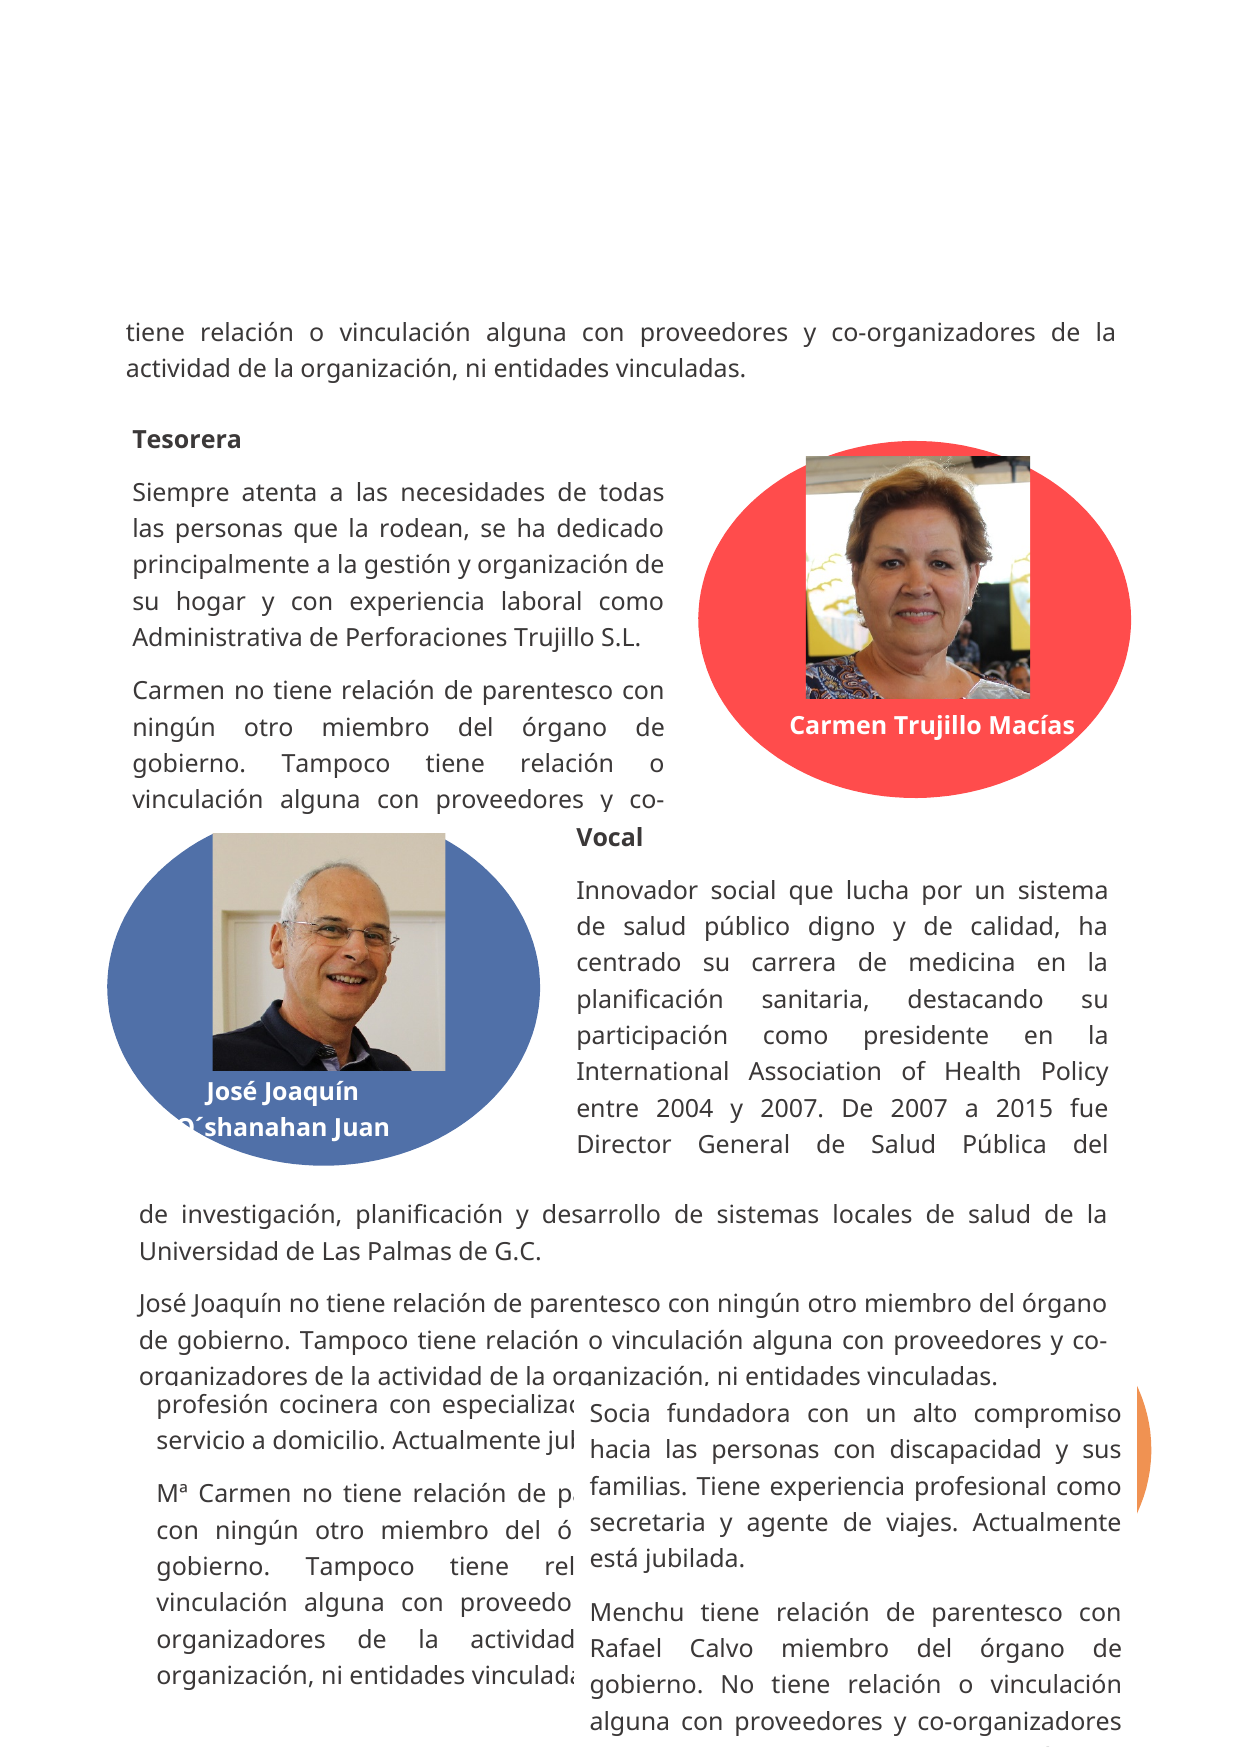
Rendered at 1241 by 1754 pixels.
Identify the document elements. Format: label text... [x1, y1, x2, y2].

text de investigación, planificación y desarrollo de sistemas locales de salud de la Universidad de Las Palmas de G.C. [138, 1197, 1109, 1267]
text Socia fundadora con un alto compromiso hacia las personas con discapacidad y sus familias. Tiene experiencia profesional como secretaria y agente de viajes. Actualmente está jubilada. [589, 1396, 1122, 1575]
text Menchu tiene relación de parentesco con Rafael Calvo miembro del órgano de gobierno. No tiene relación o vinculación alguna con proveedores y co-organizadores de la actividad de la organización, ni entidades vinculadas. [589, 1594, 1122, 1746]
text tiene relación o vinculación alguna con proveedores y co-organizadores de la actividad de la organización, ni entidades vinculadas. [126, 315, 1117, 385]
text Mª Carmen no tiene relación de parentesco con ningún otro miembro del órgano de gobierno. Tampoco tiene relación o vinculación alguna con proveedores y co-organizadores de la actividad de la organización, ni entidades vinculadas. [156, 1476, 574, 1692]
text Innovador social que lucha por un sistema de salud público digno y de calidad, ha centrado su carrera de medicina en la planificación sanitaria, destacando su participación como presidente en la International Association of Health Policy entre 2004 y 2007. De 2007 a 2015 fue Director General de Salud Pública del Gobierno de Canarias. Actualmente es responsable de la Cátedra UNITWIN-UNESCO, de investigación, planificación y desarrollo de sistem [576, 872, 1109, 1164]
text Tesorera [132, 421, 665, 455]
text Carmen no tiene relación de parentesco con ningún otro miembro del órgano de gobierno. Tampoco tiene relación o vinculación alguna con proveedores y co-organizadores de la actividad de la organización, ni entidades vinculadas. [132, 673, 665, 825]
text Destaca por su carácter inquieto. De profesión cocinera con especialización en el servicio a domicilio. Actualmente jubilada. [156, 1393, 574, 1457]
text Siempre atenta a las necesidades de todas las personas que la rodean, se ha dedicado principalmente a la gestión y organización de su hogar y con experiencia laboral como Administrativa de Perforaciones Trujillo S.L. [132, 474, 665, 654]
text José Joaquín no tiene relación de parentesco con ningún otro miembro del órgano de gobierno. Tampoco tiene relación o vinculación alguna con proveedores y co-organizadores de la actividad de la organización, ni entidades vinculadas. [138, 1286, 1109, 1385]
text Vocal [576, 819, 1109, 853]
